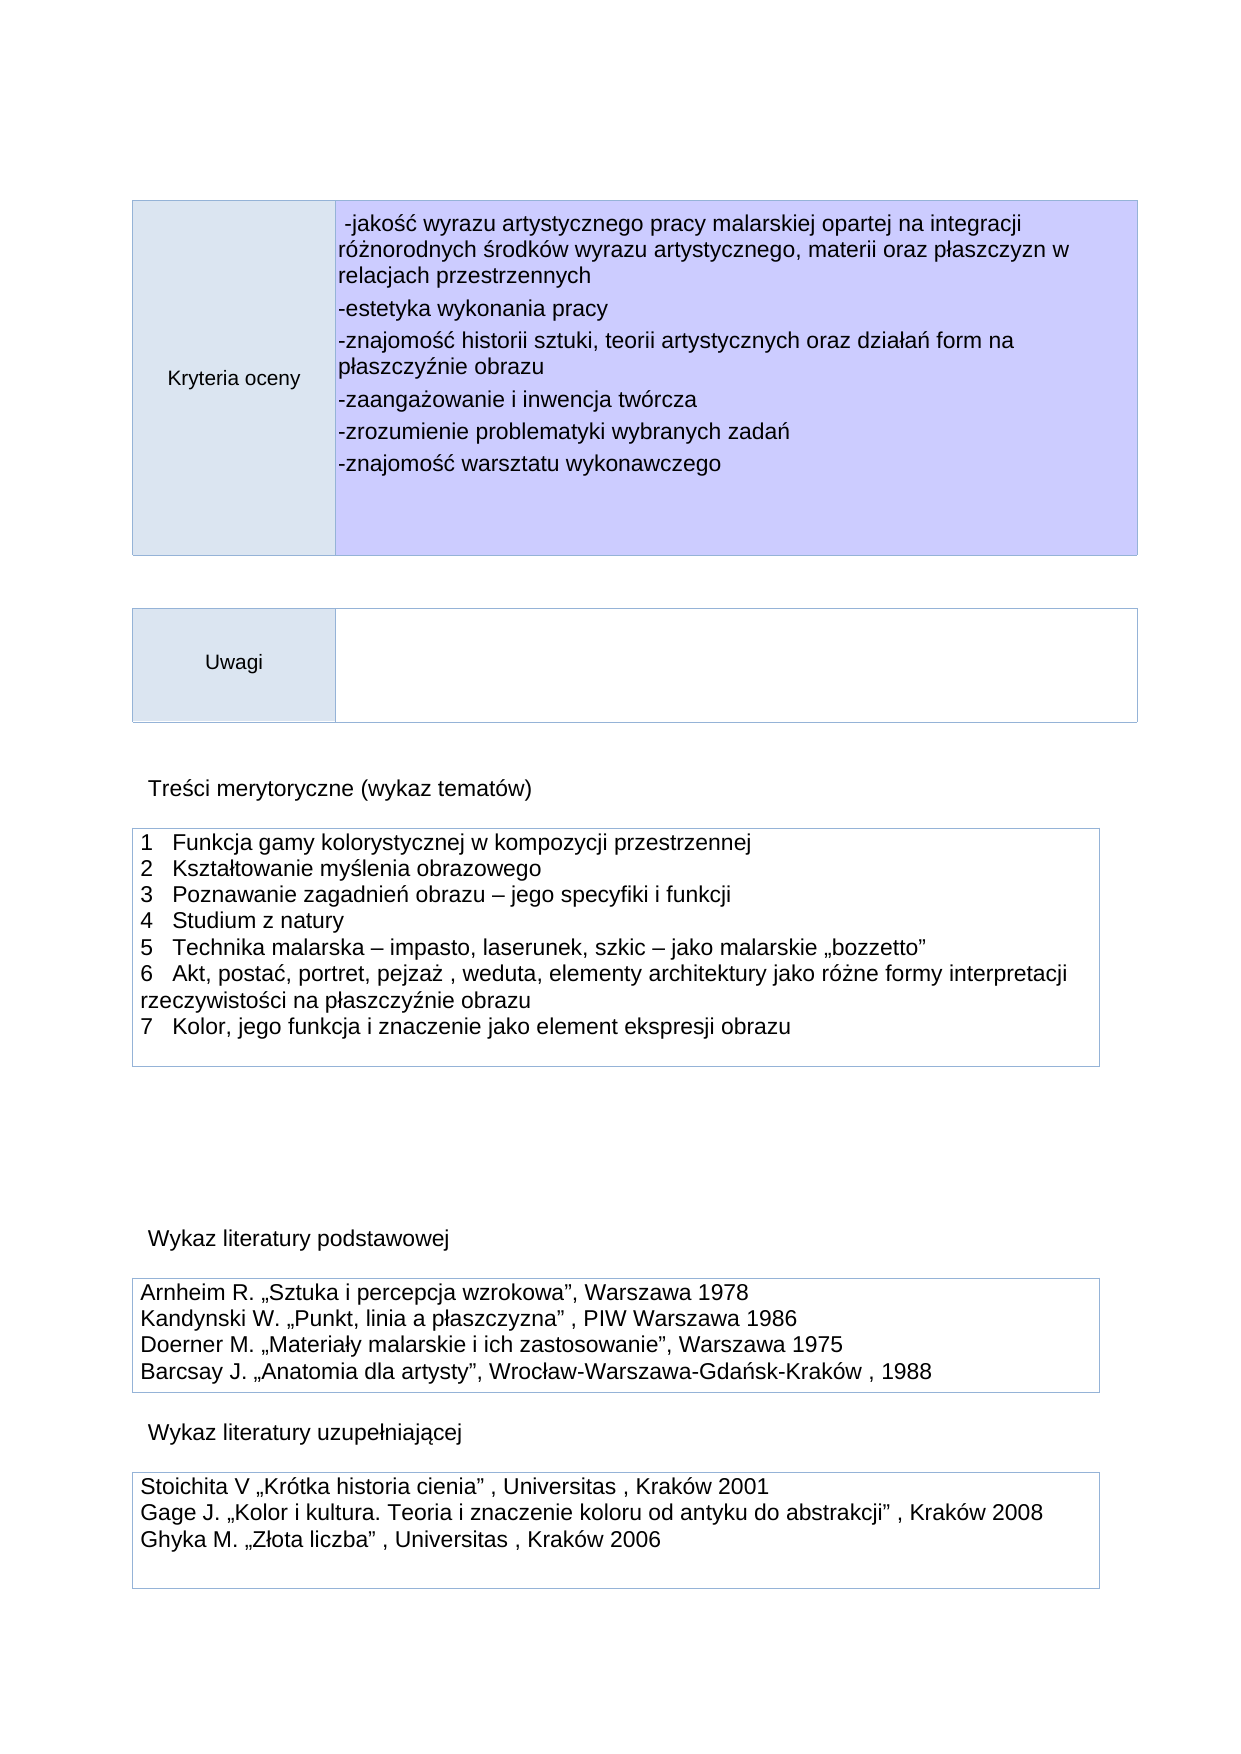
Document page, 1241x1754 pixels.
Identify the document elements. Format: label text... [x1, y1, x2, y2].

table_header Uwagi [133, 609, 335, 721]
table_header Arnheim R. „Sztuka i percepcja wzrokowa”, Warszawa 1978 Kandynski W. „Punkt, linia a płaszczyzna” , PIW Warszawa 1986 Doerner M. „Materiały malarskie i ich zastosowanie”, Warszawa 1975 Barcsay J. „Anatomia dla artysty”, Wrocław-Warszawa-Gdańsk-Kraków , 1988 [133, 1279, 1099, 1392]
table_header 1 Funkcja gamy kolorystycznej w kompozycji przestrzennej 2 Kształtowanie myślenia obrazowego 3 Poznawanie zagadnień obrazu – jego specyfiki i funkcji 4 Studium z natury 5 Technika malarska – impasto, laserunek, szkic – jako malarskie „bozzetto” 6 Akt, postać, portret, pejzaż , weduta, elementy architektury jako różne formy interpretacji rzeczywistości na płaszczyźnie obrazu 7 Kolor, jego funkcja i znaczenie jako element ekspresji obrazu [133, 829, 1099, 1066]
text Wykaz literatury uzupełniającej [148, 1419, 1093, 1446]
text Wykaz literatury podstawowej [148, 1225, 1093, 1251]
table_header -jakość wyrazu artystycznego pracy malarskiej opartej na integracji różnorodnych środków wyrazu artystycznego, materii oraz płaszczyzn w relacjach przestrzennych -estetyka wykonania pracy -znajomość historii sztuki, teorii artystycznych oraz działań form na płaszczyźnie obrazu -zaangażowanie i inwencja twórcza -zrozumienie problematyki wybranych zadań -znajomość warsztatu wykonawczego [336, 201, 1137, 555]
table_header [336, 609, 1137, 721]
text Treści merytoryczne (wykaz tematów) [148, 775, 1093, 801]
table_header Kryteria oceny [133, 201, 335, 555]
table_header Stoichita V „Krótka historia cienia” , Universitas , Kraków 2001 Gage J. „Kolor i kultura. Teoria i znaczenie koloru od antyku do abstrakcji” , Kraków 2008 Ghyka M. „Złota liczba” , Universitas , Kraków 2006 [133, 1473, 1099, 1588]
